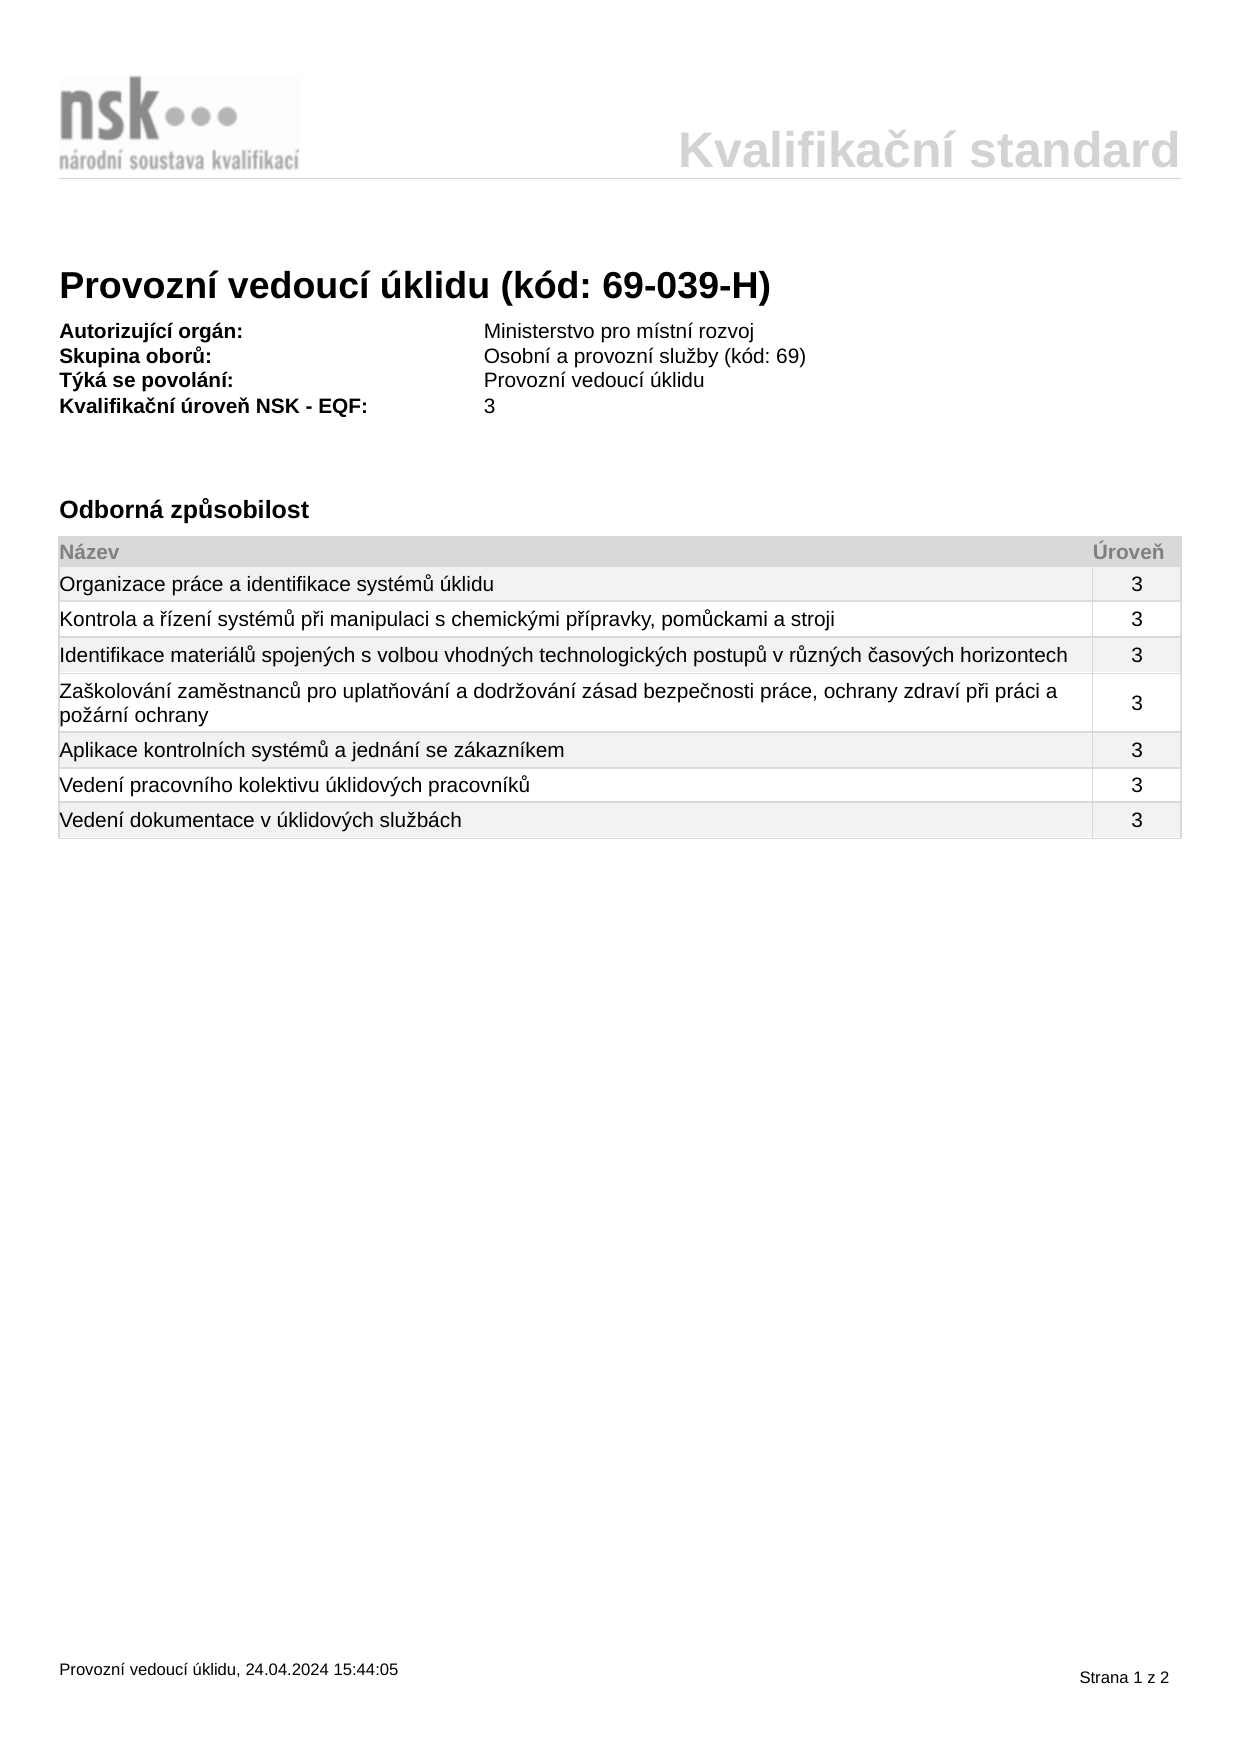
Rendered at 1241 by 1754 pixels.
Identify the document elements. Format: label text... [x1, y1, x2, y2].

table_cell Odborná způsobilost [59, 489, 1181, 524]
table_cell [1093, 1399, 1169, 1659]
table_cell [1093, 307, 1169, 319]
table_cell [59, 418, 483, 489]
table_cell [59, 839, 483, 1137]
table_cell [620, 307, 626, 319]
table_cell [1169, 1660, 1181, 1696]
table_cell [1169, 418, 1181, 489]
table_cell [620, 1399, 626, 1659]
table_cell [862, 418, 1093, 489]
table_cell Vedení pracovního kolektivu úklidových pracovníků [60, 769, 1092, 801]
table_cell Kontrola a řízení systémů při manipulaci s chemickými přípravky, pomůckami a stroji [60, 602, 1092, 636]
table_cell 3 [1093, 567, 1180, 600]
table_cell [626, 418, 862, 489]
table_cell Provozní vedoucí úklidu, 24.04.2024 15:44:05 [59, 1660, 862, 1696]
table_cell [1093, 839, 1169, 1137]
table_cell 3 [1093, 638, 1180, 672]
table_cell Provozní vedoucí úklidu [484, 368, 1181, 393]
table_cell Vedení dokumentace v úklidových službách [60, 803, 1092, 837]
table_cell Autorizující orgán: [59, 319, 483, 343]
table_cell [1093, 1138, 1169, 1398]
table_cell [59, 179, 1181, 196]
table_cell Organizace práce a identifikace systémů úklidu [60, 567, 1092, 600]
table_cell 3 [1093, 602, 1180, 636]
table_cell [620, 418, 626, 489]
table_cell [484, 839, 620, 1137]
table_cell [862, 524, 1093, 536]
table_cell 3 [1093, 674, 1180, 731]
table_cell [1169, 1399, 1181, 1659]
table_cell [1093, 196, 1169, 224]
table_cell Skupina oborů: [59, 344, 483, 368]
table_cell [484, 172, 620, 178]
table_cell [59, 196, 483, 224]
table_cell 3 [1093, 733, 1180, 767]
table_cell [1093, 524, 1169, 536]
table_cell Identifikace materiálů spojených s volbou vhodných technologických postupů v různých časových horizontech [60, 638, 1092, 672]
table_header Kvalifikační standard [626, 59, 1181, 178]
table_cell Osobní a provozní služby (kód: 69) [484, 344, 1181, 368]
table_cell [620, 524, 626, 536]
table_cell [1169, 524, 1181, 536]
picture [58, 59, 621, 172]
table_cell Název [60, 537, 1092, 566]
table_cell [1169, 839, 1181, 1137]
table_cell [1093, 418, 1169, 489]
table_cell [862, 1399, 1093, 1659]
table_cell [484, 524, 620, 536]
table_cell [1169, 307, 1181, 319]
table_cell [626, 307, 862, 319]
table_cell [626, 1138, 862, 1398]
table_cell 3 [484, 394, 1181, 417]
table_cell Strana 1 z 2 [862, 1660, 1169, 1696]
table_cell [59, 307, 483, 319]
table_cell Úroveň [1093, 537, 1180, 566]
table_cell 3 [1093, 769, 1180, 801]
table_cell [862, 839, 1093, 1137]
table_cell [620, 1138, 626, 1398]
table_cell [862, 196, 1093, 224]
table_cell [1169, 196, 1181, 224]
table_cell [484, 196, 620, 224]
table_cell [626, 196, 862, 224]
table_cell [59, 1399, 483, 1659]
table_cell Provozní vedoucí úklidu (kód: 69-039-H) [59, 224, 1181, 307]
table_cell [862, 1138, 1093, 1398]
table_cell [59, 1138, 483, 1398]
table_header [621, 59, 626, 172]
table_cell [484, 1399, 620, 1659]
table_cell [1169, 1138, 1181, 1398]
table_cell [620, 839, 626, 1137]
table_cell [862, 307, 1093, 319]
table_cell Ministerstvo pro místní rozvoj [484, 319, 1181, 344]
table_cell Kvalifikační úroveň NSK - EQF: [59, 394, 483, 417]
table_cell [626, 1399, 862, 1659]
table_cell [626, 839, 862, 1137]
table_cell 3 [1093, 803, 1180, 837]
table_cell [484, 1138, 620, 1398]
table_cell Zaškolování zaměstnanců pro uplatňování a dodržování zásad bezpečnosti práce, ochrany zdraví při práci a požární ochrany [60, 674, 1092, 731]
table_cell [620, 196, 626, 224]
table_cell Týká se povolání: [59, 368, 483, 392]
table_cell Aplikace kontrolních systémů a jednání se zákazníkem [60, 733, 1092, 767]
table_cell [626, 524, 862, 536]
table_cell [59, 524, 483, 536]
table_cell [59, 172, 483, 178]
table_cell [484, 418, 620, 489]
table_cell [484, 307, 620, 319]
